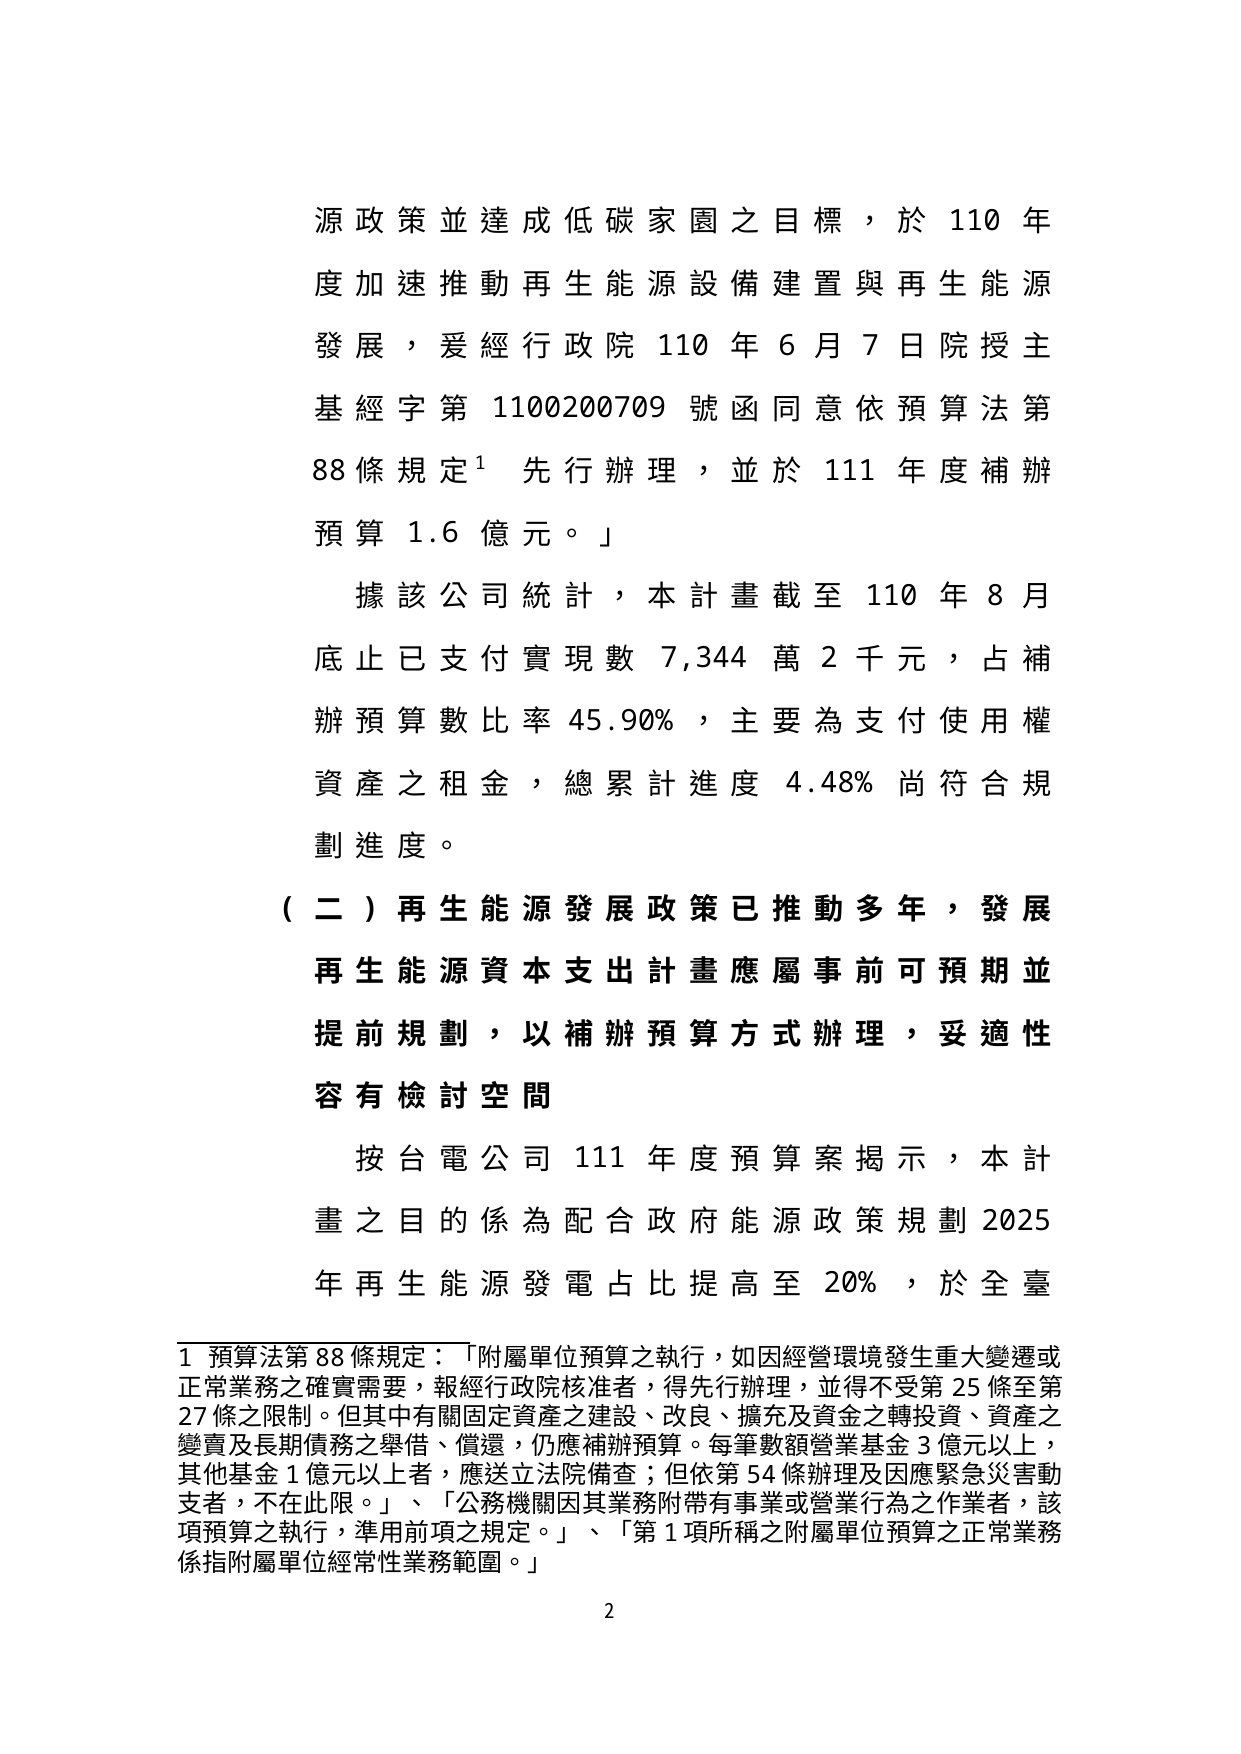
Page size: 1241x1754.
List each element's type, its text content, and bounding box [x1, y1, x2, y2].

text 源政策並達成低碳家園之目標，於110年度加速推動再生能源設備建置與再生能源發展，爰經行政院110年6月7日院授主基經字第1100200709號函同意依預算法第88條規定先行辦理，並於111年度補辦預算1.6億元。」 [271, 177, 1058, 552]
text 據該公司統計，本計畫截至110年8月底止已支付實現數7,344萬2千元，占補辦預算數比率45.90%，主要為支付使用權資產之租金，總累計進度4.48%尚符合規劃進度。 [271, 552, 1058, 865]
text (二)再生能源發展政策已推動多年，發展再生能源資本支出計畫應屬事前可預期並提前規劃，以補辦預算方式辦理，妥適性容有檢討空間 [242, 865, 1058, 1115]
text 按台電公司111年度預算案揭示，本計畫之目的係為配合政府能源政策規劃2025年再生能源發電占比提高至20%，於全臺 [271, 1115, 1058, 1302]
text 預算法第88條規定：「附屬單位預算之執行，如因經營環境發生重大變遷或正常業務之確實需要，報經行政院核准者，得先行辦理，並得不受第25條至第27條之限制。但其中有關固定資產之建設、改良、擴充及資金之轉投資、資產之變賣及長期債務之舉借、償還，仍應補辦預算。每筆數額營業基金3億元以上，其他基金1億元以上者，應送立法院備查；但依第54條辦理及因應緊急災害動支者，不在此限。」、「公務機關因其業務附帶有事業或營業行為之作業者，該項預算之執行，準用前項之規定。」、「第1項所稱之附屬單位預算之正常業務，係指附屬單位經常性業務範圍。」 [177, 1343, 1063, 1577]
